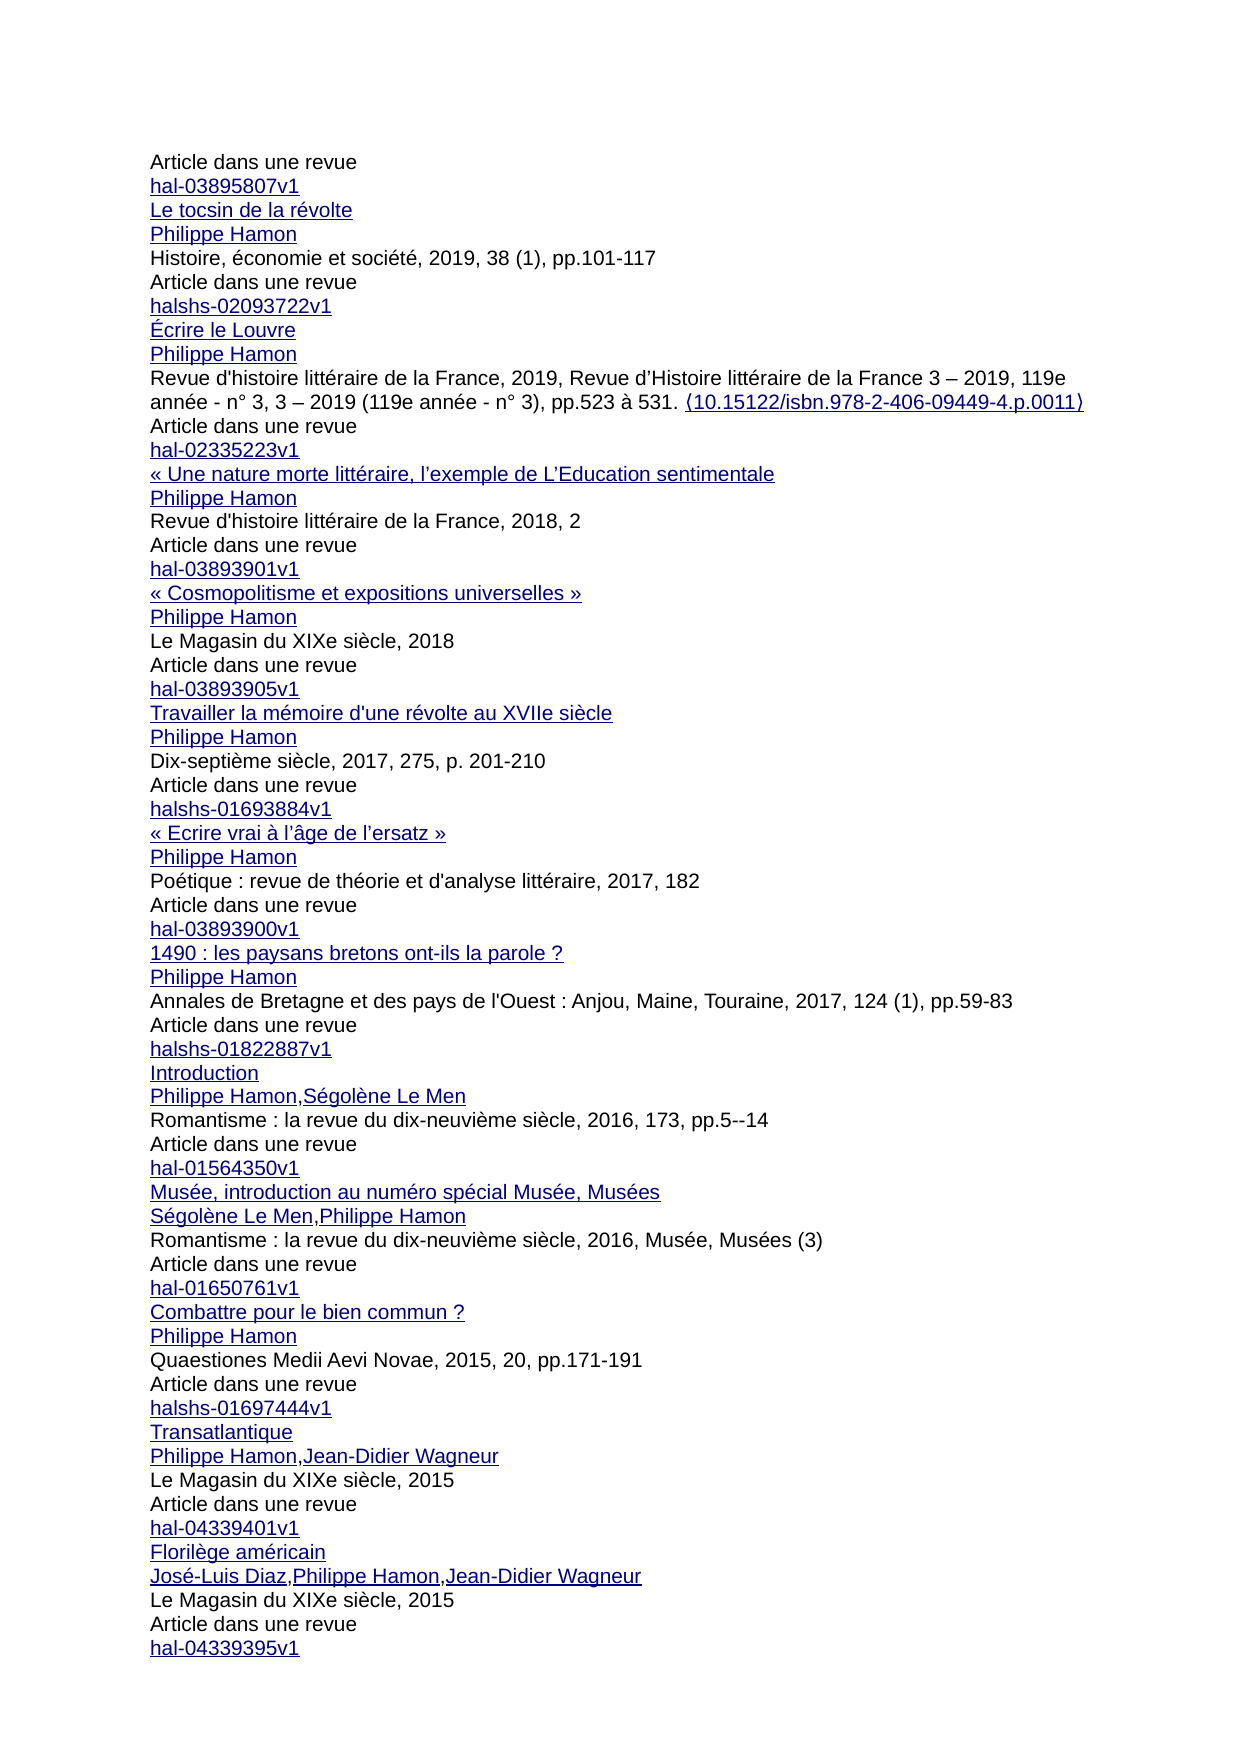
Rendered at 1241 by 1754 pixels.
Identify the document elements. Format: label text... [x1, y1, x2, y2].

table_cell Transatlantique Philippe Hamon,Jean-Didier Wagneur Le Magasin du XIXe siècle, 2015 Article dans une revue hal-04339401v1 [150, 1420, 1090, 1539]
table_cell Article dans une revue hal-03895807v1 [150, 150, 1090, 198]
table_cell Le tocsin de la révolte Philippe Hamon Histoire, économie et société, 2019, 38 (1), pp.101-117 Article dans une revue halshs-02093722v1 [150, 198, 1090, 318]
table_cell « Ecrire vrai à l’âge de l’ersatz » Philippe Hamon Poétique : revue de théorie et d'analyse littéraire, 2017, 182 Article dans une revue hal-03893900v1 [150, 821, 1090, 941]
table_cell Musée, introduction au numéro spécial Musée, Musées Ségolène Le Men,Philippe Hamon Romantisme : la revue du dix-neuvième siècle, 2016, Musée, Musées (3) Article dans une revue hal-01650761v1 [150, 1180, 1090, 1300]
table_cell « Une nature morte littéraire, l’exemple de L’Education sentimentale Philippe Hamon Revue d'histoire littéraire de la France, 2018, 2 Article dans une revue hal-03893901v1 [150, 461, 1090, 581]
table_cell Introduction Philippe Hamon,Ségolène Le Men Romantisme : la revue du dix-neuvième siècle, 2016, 173, pp.5--14 Article dans une revue hal-01564350v1 [150, 1060, 1090, 1180]
table_cell Travailler la mémoire d'une révolte au XVIIe siècle Philippe Hamon Dix-septième siècle, 2017, 275, p. 201-210 Article dans une revue halshs-01693884v1 [150, 701, 1090, 821]
table_cell Écrire le Louvre Philippe Hamon Revue d'histoire littéraire de la France, 2019, Revue d’Histoire littéraire de la France 3 – 2019, 119e année - n° 3, 3 – 2019 (119e année - n° 3), pp.523 à 531. ⟨10.15122/isbn.978-2-406-09449-4.p.0011⟩ Article dans une revue hal-02335223v1 [150, 318, 1090, 461]
table_cell Combattre pour le bien commun ? Philippe Hamon Quaestiones Medii Aevi Novae, 2015, 20, pp.171-191 Article dans une revue halshs-01697444v1 [150, 1300, 1090, 1420]
table_cell « Cosmopolitisme et expositions universelles » Philippe Hamon Le Magasin du XIXe siècle, 2018 Article dans une revue hal-03893905v1 [150, 581, 1090, 701]
table_cell 1490 : les paysans bretons ont-ils la parole ? Philippe Hamon Annales de Bretagne et des pays de l'Ouest : Anjou, Maine, Touraine, 2017, 124 (1), pp.59-83 Article dans une revue halshs-01822887v1 [150, 941, 1090, 1060]
table_cell Florilège américain José-Luis Diaz,Philippe Hamon,Jean-Didier Wagneur Le Magasin du XIXe siècle, 2015 Article dans une revue hal-04339395v1 [150, 1540, 1090, 1659]
